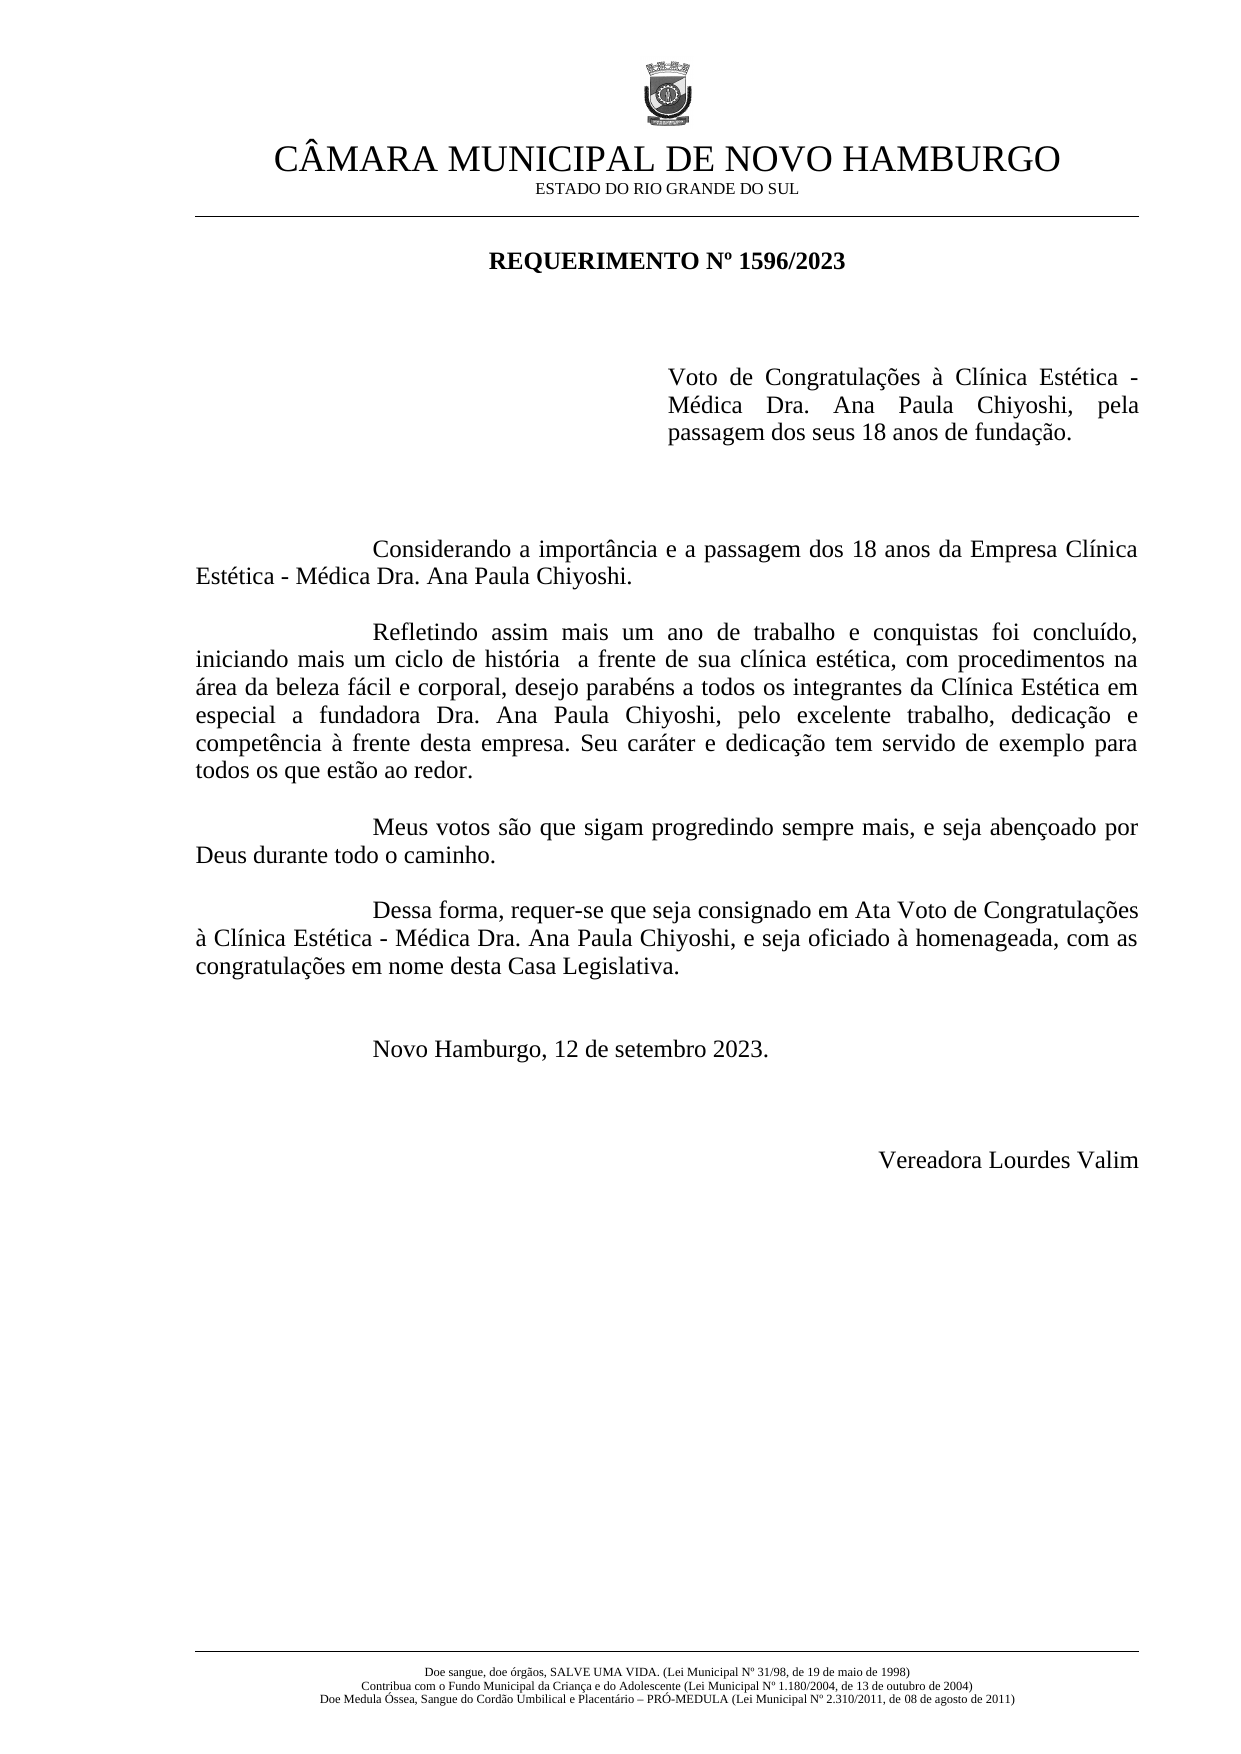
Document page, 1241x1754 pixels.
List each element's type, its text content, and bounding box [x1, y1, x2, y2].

text Dessa forma, requer-se que seja consignado em Ata Voto de Congratulações à Clínica Estética - Médica Dra. Ana Paula Chiyoshi, e seja oficiado à homenageada, com as congratulações em nome desta Casa Legislativa. [195, 896, 1139, 979]
text Refletindo assim mais um ano de trabalho e conquistas foi concluído, iniciando mais um ciclo de história a frente de sua clínica estética, com procedimentos na área da beleza fácil e corporal, desejo parabéns a todos os integrantes da Clínica Estética em especial a fundadora Dra. Ana Paula Chiyoshi, pelo excelente trabalho, dedicação e competência à frente desta empresa. Seu caráter e dedicação tem servido de exemplo para todos os que estão ao redor. [195, 618, 1139, 784]
text REQUERIMENTO Nº 1596/2023 [195, 247, 1139, 274]
text Voto de Congratulações à Clínica Estética - Médica Dra. Ana Paula Chiyoshi, pela passagem dos seus 18 anos de fundação. [668, 363, 1139, 446]
text Vereadora Lourdes Valim [195, 1146, 1139, 1173]
text Novo Hamburgo, 12 de setembro 2023. [195, 1035, 1139, 1063]
text Considerando a importância e a passagem dos 18 anos da Empresa Clínica Estética - Médica Dra. Ana Paula Chiyoshi. [195, 535, 1139, 590]
text Meus votos são que sigam progredindo sempre mais, e seja abençoado por Deus durante todo o caminho. [195, 813, 1139, 869]
